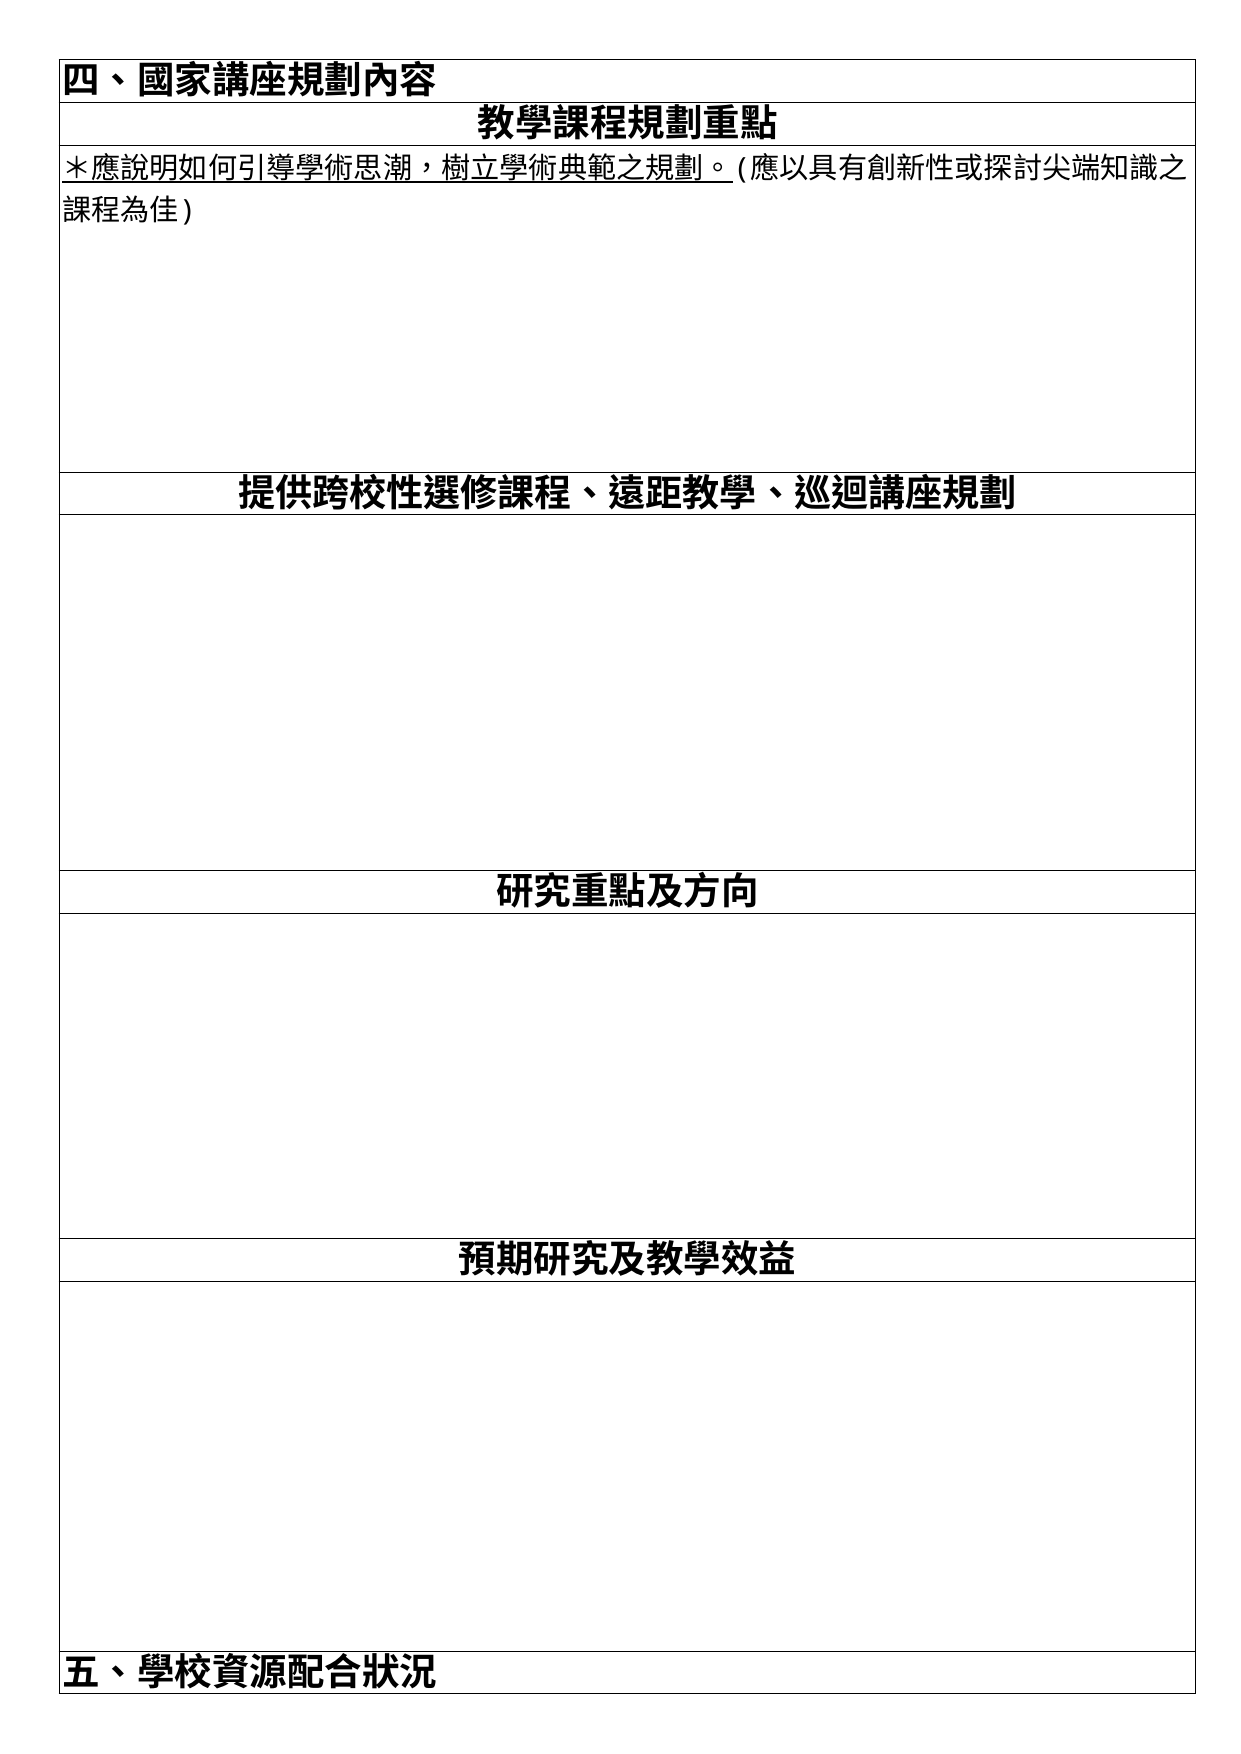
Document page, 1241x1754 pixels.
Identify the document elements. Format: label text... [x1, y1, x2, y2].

table_cell [60, 515, 1195, 870]
table_cell 提供跨校性選修課程、遠距教學、巡迴講座規劃 [60, 473, 1195, 514]
table_cell ＊應說明如何引導學術思潮，樹立學術典範之規劃。(應以具有創新性或探討尖端知識之課程為佳) [60, 146, 1195, 472]
table_cell [60, 1282, 1195, 1651]
table_cell 五、學校資源配合狀況 [60, 1652, 1195, 1693]
table_cell [60, 914, 1195, 1238]
table_cell 預期研究及教學效益 [60, 1239, 1195, 1281]
table_cell 四、國家講座規劃內容 [60, 60, 1195, 102]
table_cell 教學課程規劃重點 [60, 103, 1195, 144]
table_cell 研究重點及方向 [60, 871, 1195, 913]
